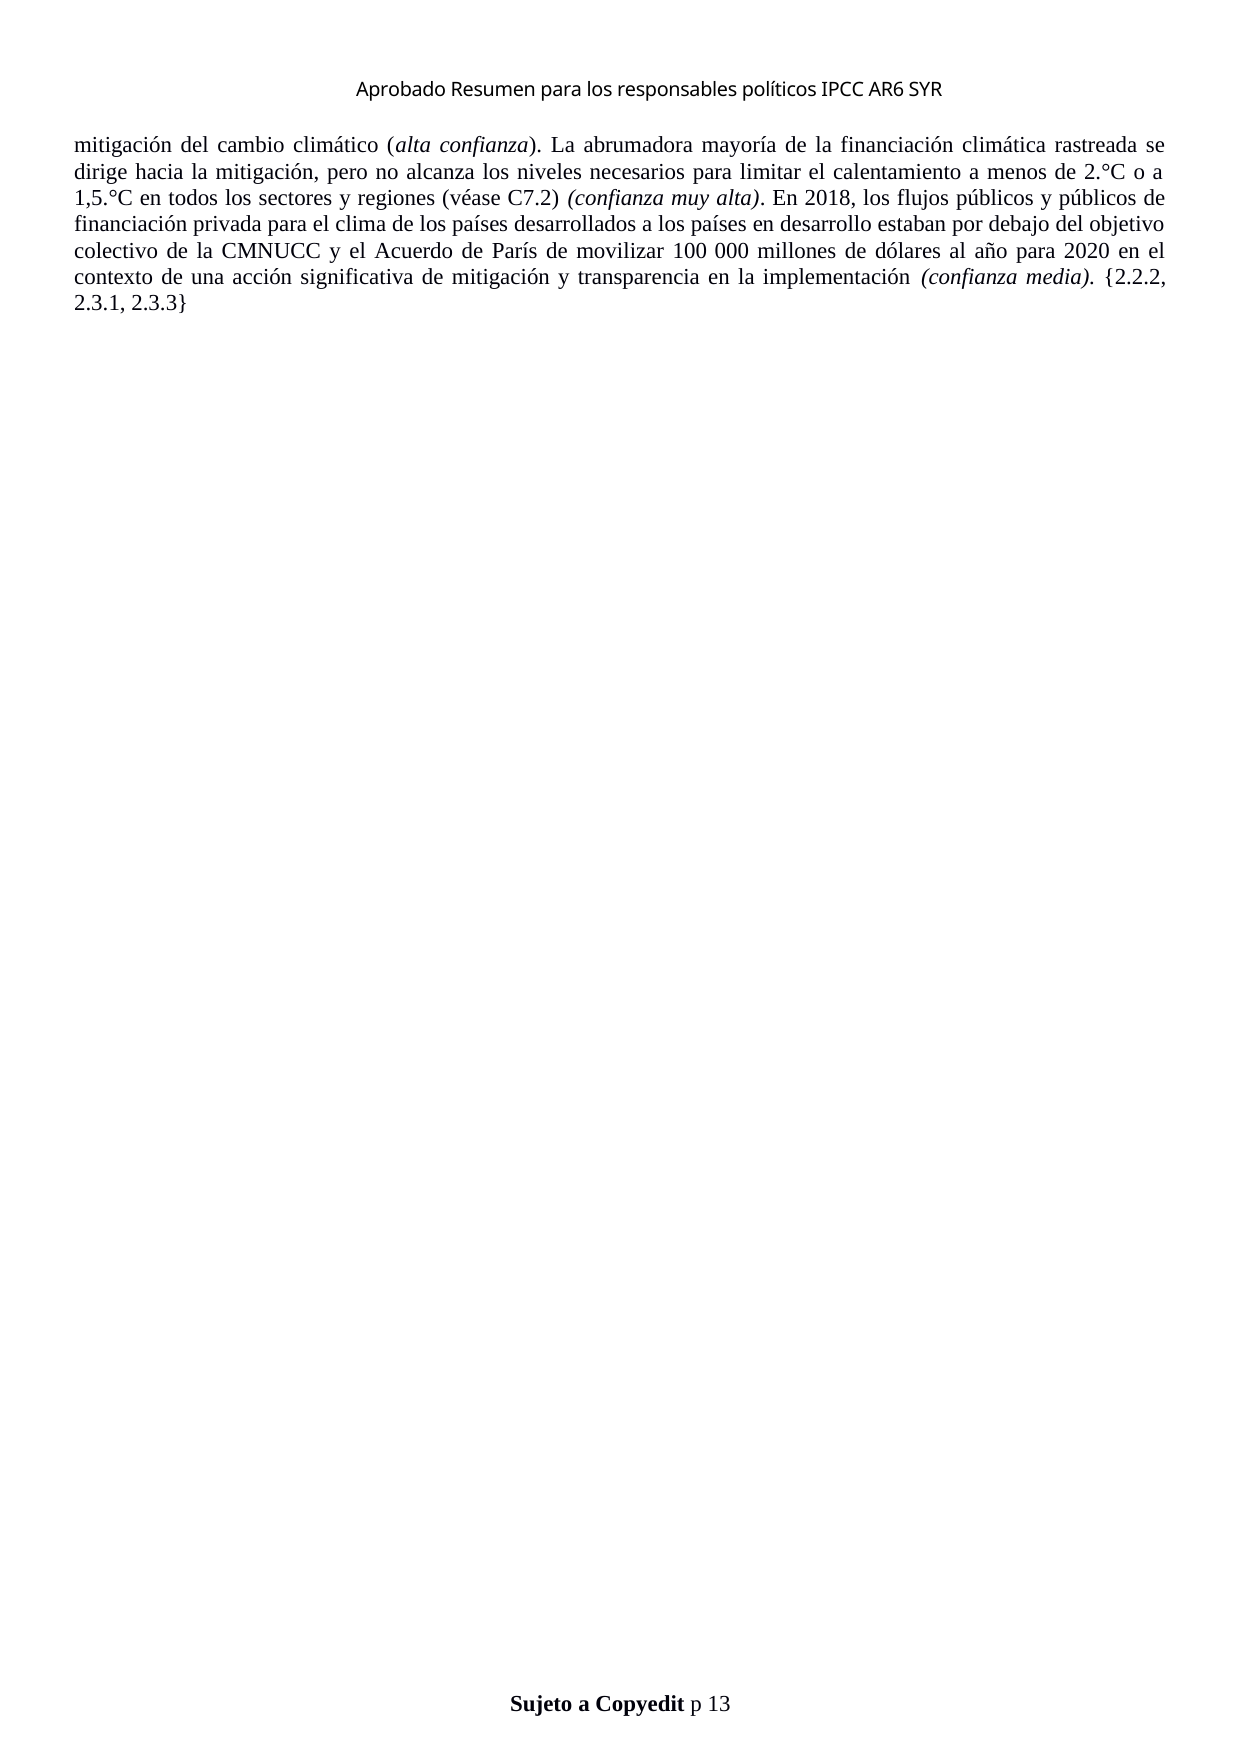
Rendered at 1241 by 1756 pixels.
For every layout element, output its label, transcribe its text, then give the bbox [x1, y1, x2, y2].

text mitigación del cambio climático (alta confianza). La abrumadora mayoría de la financiación climática rastreada se dirige hacia la mitigación, pero no alcanza los niveles necesarios para limitar el calentamiento a menos de 2.°C o a 1,5.°C en todos los sectores y regiones (véase C7.2) (confianza muy alta). En 2018, los flujos públicos y públicos de financiación privada para el clima de los países desarrollados a los países en desarrollo estaban por debajo del objetivo colectivo de la CMNUCC y el Acuerdo de París de movilizar 100 000 millones de dólares al año para 2020 en el contexto de una acción significativa de mitigación y transparencia en la implementación (confianza media). {2.2.2, 2.3.1, 2.3.3} [74, 131, 1166, 316]
